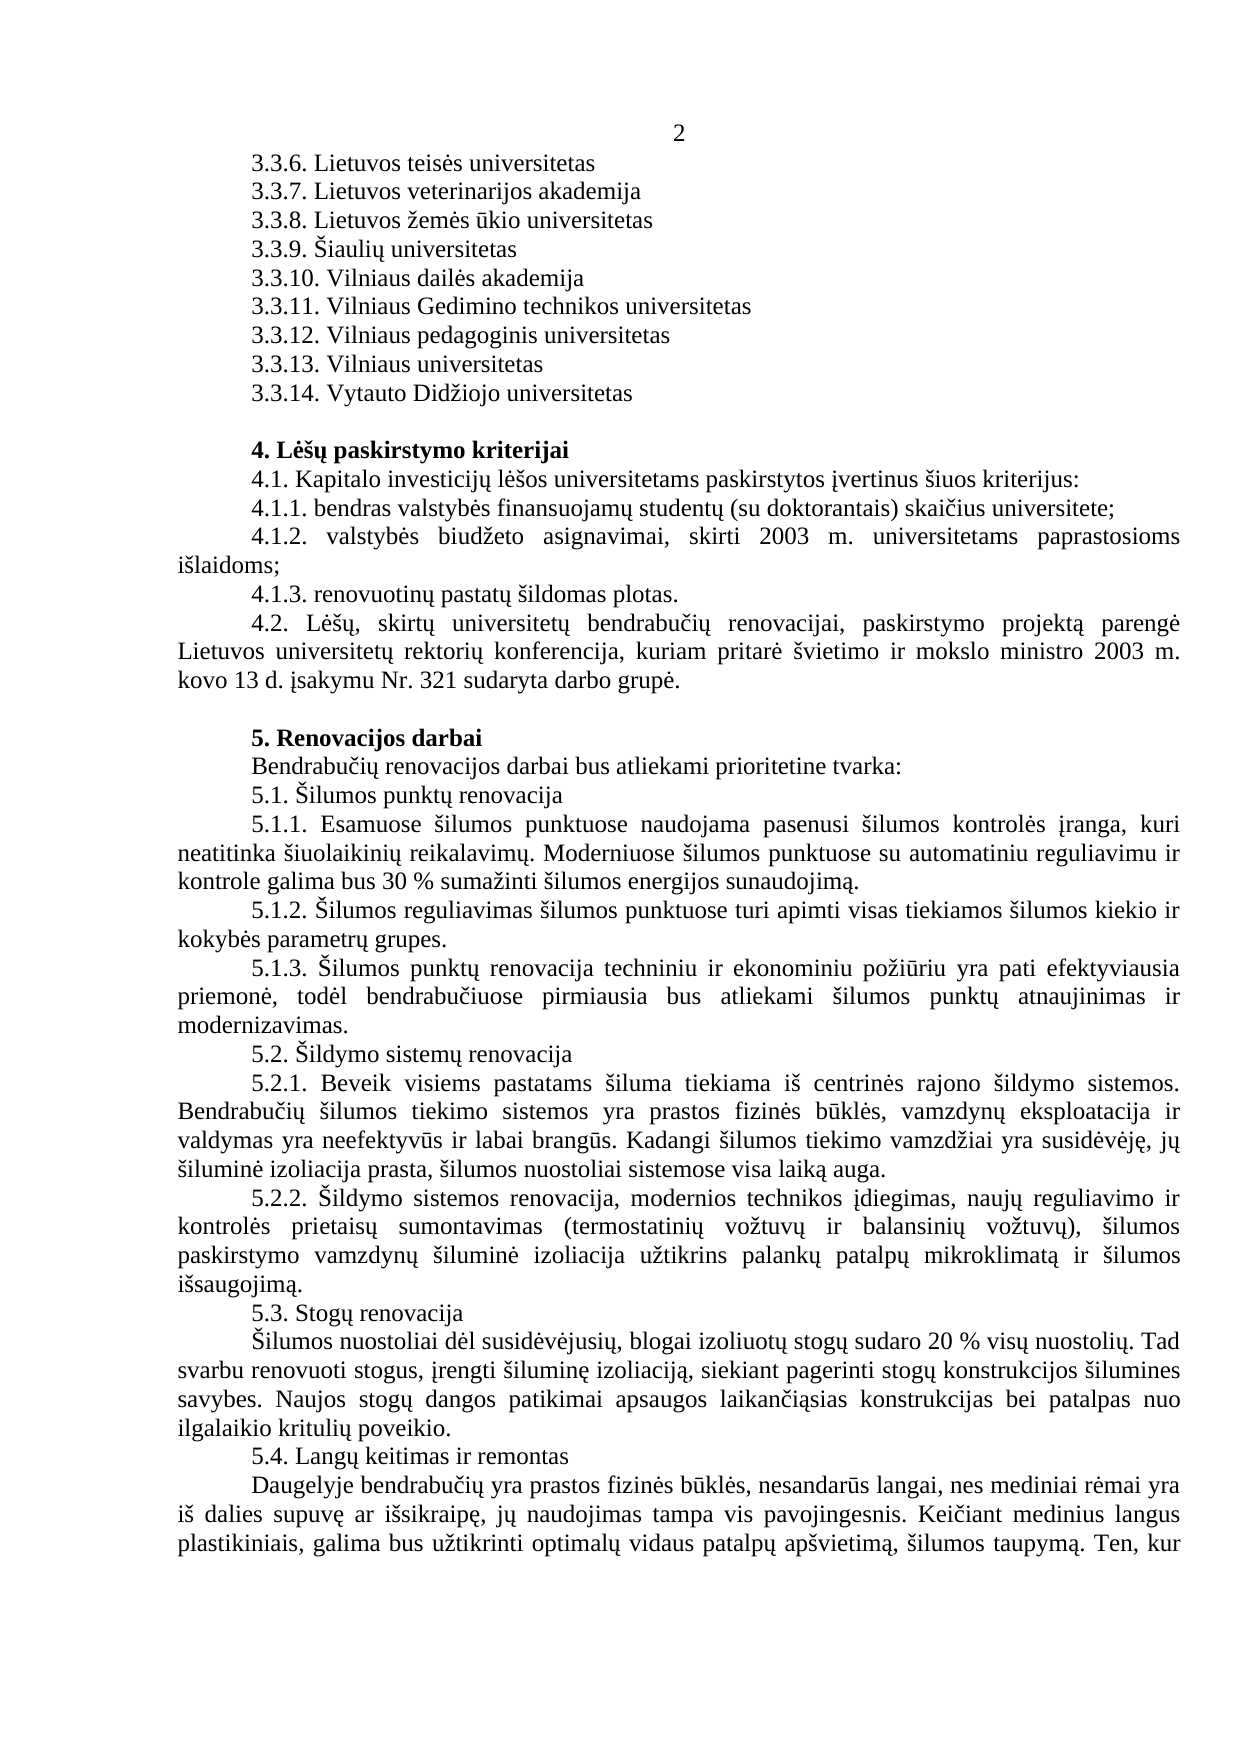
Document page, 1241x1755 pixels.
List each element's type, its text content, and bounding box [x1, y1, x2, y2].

text 5.1.3. Šilumos punktų renovacija techniniu ir ekonominiu požiūriu yra pati efektyviausia priemonė, todėl bendrabučiuose pirmiausia bus atliekami šilumos punktų atnaujinimas ir modernizavimas. [177, 953, 1181, 1039]
text 4.1.1. bendras valstybės finansuojamų studentų (su doktorantais) skaičius universitete; [177, 493, 1181, 521]
text 5.2.1. Beveik visiems pastatams šiluma tiekiama iš centrinės rajono šildymo sistemos. Bendrabučių šilumos tiekimo sistemos yra prastos fizinės būklės, vamzdynų eksploatacija ir valdymas yra neefektyvūs ir labai brangūs. Kadangi šilumos tiekimo vamzdžiai yra susidėvėję, jų šiluminė izoliacija prasta, šilumos nuostoliai sistemose visa laiką auga. [177, 1068, 1181, 1183]
text 5.2. Šildymo sistemų renovacija [177, 1039, 1181, 1068]
text 5.1.2. Šilumos reguliavimas šilumos punktuose turi apimti visas tiekiamos šilumos kiekio ir kokybės parametrų grupes. [177, 895, 1181, 953]
text 4.1. Kapitalo investicijų lėšos universitetams paskirstytos įvertinus šiuos kriterijus: [177, 464, 1181, 493]
text 3.3.13. Vilniaus universitetas [177, 349, 1181, 378]
text Daugelyje bendrabučių yra prastos fizinės būklės, nesandarūs langai, nes mediniai rėmai yra iš dalies supuvę ar išsikraipę, jų naudojimas tampa vis pavojingesnis. Keičiant medinius langus plastikiniais, galima bus užtikrinti optimalų vidaus patalpų apšvietimą, šilumos taupymą. Ten, kur [177, 1470, 1181, 1556]
text 4.1.3. renovuotinų pastatų šildomas plotas. [177, 579, 1181, 608]
text 3.3.7. Lietuvos veterinarijos akademija [177, 176, 1181, 205]
text 3.3.6. Lietuvos teisės universitetas [177, 148, 1181, 176]
text 4.2. Lėšų, skirtų universitetų bendrabučių renovacijai, paskirstymo projektą parengė Lietuvos universitetų rektorių konferencija, kuriam pritarė švietimo ir mokslo ministro 2003 m. kovo 13 d. įsakymu Nr. 321 sudaryta darbo grupė. [177, 608, 1181, 694]
text Bendrabučių renovacijos darbai bus atliekami prioritetine tvarka: [177, 751, 1181, 780]
text 3.3.12. Vilniaus pedagoginis universitetas [177, 320, 1181, 349]
text 3.3.10. Vilniaus dailės akademija [177, 263, 1181, 291]
text 4.1.2. valstybės biudžeto asignavimai, skirti 2003 m. universitetams paprastosioms išlaidoms; [177, 521, 1181, 579]
text 5. Renovacijos darbai [177, 723, 1181, 751]
text 5.2.2. Šildymo sistemos renovacija, modernios technikos įdiegimas, naujų reguliavimo ir kontrolės prietaisų sumontavimas (termostatinių vožtuvų ir balansinių vožtuvų), šilumos paskirstymo vamzdynų šiluminė izoliacija užtikrins palankų patalpų mikroklimatą ir šilumos išsaugojimą. [177, 1183, 1181, 1298]
text 3.3.8. Lietuvos žemės ūkio universitetas [177, 205, 1181, 234]
text 5.1. Šilumos punktų renovacija [177, 780, 1181, 809]
text 5.3. Stogų renovacija [177, 1298, 1181, 1326]
text 3.3.9. Šiaulių universitetas [177, 234, 1181, 263]
text 5.1.1. Esamuose šilumos punktuose naudojama pasenusi šilumos kontrolės įranga, kuri neatitinka šiuolaikinių reikalavimų. Moderniuose šilumos punktuose su automatiniu reguliavimu ir kontrole galima bus 30 % sumažinti šilumos energijos sunaudojimą. [177, 809, 1181, 895]
text 5.4. Langų keitimas ir remontas [177, 1441, 1181, 1470]
text 4. Lėšų paskirstymo kriterijai [177, 435, 1181, 464]
text 3.3.11. Vilniaus Gedimino technikos universitetas [177, 291, 1181, 320]
text Šilumos nuostoliai dėl susidėvėjusių, blogai izoliuotų stogų sudaro 20 % visų nuostolių. Tad svarbu renovuoti stogus, įrengti šiluminę izoliaciją, siekiant pagerinti stogų konstrukcijos šilumines savybes. Naujos stogų dangos patikimai apsaugos laikančiąsias konstrukcijas bei patalpas nuo ilgalaikio kritulių poveikio. [177, 1326, 1181, 1441]
text 3.3.14. Vytauto Didžiojo universitetas [177, 378, 1181, 406]
